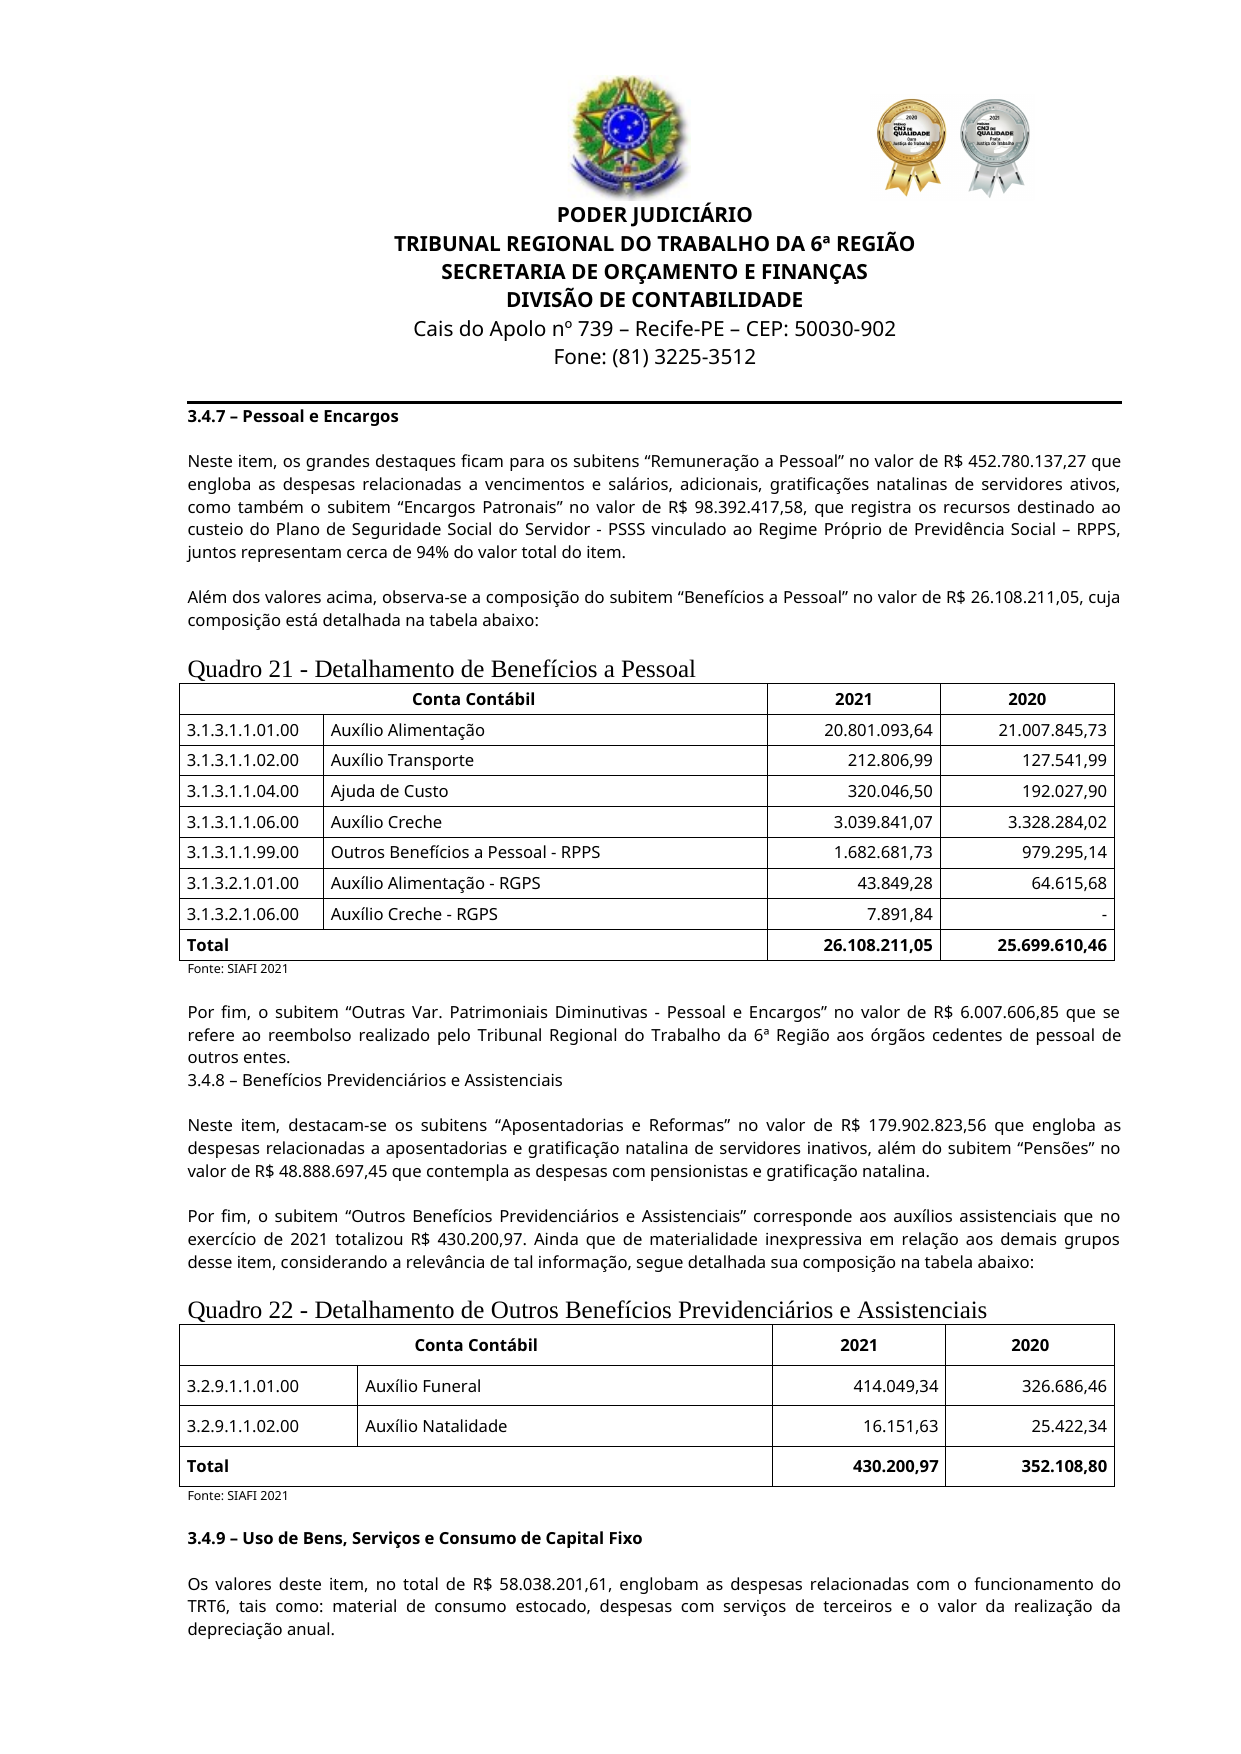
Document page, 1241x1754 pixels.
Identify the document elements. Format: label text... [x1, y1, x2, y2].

table_header 2020 [941, 684, 1114, 714]
text Os valores deste item, no total de R$ 58.038.201,61, englobam as despesas relacionadas com o funcionamento do TRT6, tais como: material de consumo estocado, despesas com serviços de terceiros e o valor da realização da depreciação anual. [187, 1572, 1122, 1640]
table_header Conta Contábil [180, 1325, 772, 1365]
table_header 2021 [768, 684, 940, 714]
table_cell 212.806,99 [768, 746, 940, 775]
table_cell 21.007.845,73 [941, 715, 1114, 744]
table_cell 430.200,97 [773, 1447, 945, 1486]
table_cell 3.1.3.2.1.06.00 [180, 899, 323, 929]
table_cell 43.849,28 [768, 869, 940, 898]
table_cell 25.422,34 [946, 1406, 1114, 1446]
text Por fim, o subitem “Outros Benefícios Previdenciários e Assistenciais” corresponde aos auxílios assistenciais que no exercício de 2021 totalizou R$ 430.200,97. Ainda que de materialidade inexpressiva em relação aos demais grupos desse item, considerando a relevância de tal informação, segue detalhada sua composição na tabela abaixo: [187, 1205, 1122, 1273]
table_cell 192.027,90 [941, 776, 1114, 806]
table_cell Total [180, 930, 767, 959]
table_header Conta Contábil [180, 684, 767, 714]
table_cell Ajuda de Custo [324, 776, 767, 806]
table_cell 352.108,80 [946, 1447, 1114, 1486]
table_cell 20.801.093,64 [768, 715, 940, 744]
text Fonte: SIAFI 2021 [187, 961, 1122, 978]
text Neste item, os grandes destaques ficam para os subitens “Remuneração a Pessoal” no valor de R$ 452.780.137,27 que engloba as despesas relacionadas a vencimentos e salários, adicionais, gratificações natalinas de servidores ativos, como também o subitem “Encargos Patronais” no valor de R$ 98.392.417,58, que registra os recursos destinado ao custeio do Plano de Seguridade Social do Servidor - PSSS vinculado ao Regime Próprio de Previdência Social – RPPS, juntos representam cerca de 94% do valor total do item. [187, 450, 1122, 563]
table_cell 326.686,46 [946, 1366, 1114, 1405]
text Quadro 22 - Detalhamento de Outros Benefícios Previdenciários e Assistenciais [187, 1296, 1122, 1324]
picture [869, 94, 1035, 201]
text 3.4.8 – Benefícios Previdenciários e Assistenciais [187, 1068, 1122, 1091]
table_cell 16.151,63 [773, 1406, 945, 1446]
text 3.4.9 – Uso de Bens, Serviços e Consumo de Capital Fixo [187, 1527, 1122, 1549]
text Por fim, o subitem “Outras Var. Patrimoniais Diminutivas - Pessoal e Encargos” no valor de R$ 6.007.606,85 que se refere ao reembolso realizado pelo Tribunal Regional do Trabalho da 6ª Região aos órgãos cedentes de pessoal de outros entes. [187, 1000, 1122, 1068]
table_cell 3.1.3.2.1.01.00 [180, 869, 323, 898]
text Neste item, destacam-se os subitens “Aposentadorias e Reformas” no valor de R$ 179.902.823,56 que engloba as despesas relacionadas a aposentadorias e gratificação natalina de servidores inativos, além do subitem “Pensões” no valor de R$ 48.888.697,45 que contempla as despesas com pensionistas e gratificação natalina. [187, 1114, 1122, 1182]
text Além dos valores acima, observa-se a composição do subitem “Benefícios a Pessoal” no valor de R$ 26.108.211,05, cuja composição está detalhada na tabela abaixo: [187, 586, 1122, 632]
table_cell 26.108.211,05 [768, 930, 940, 959]
table_cell Auxílio Alimentação - RGPS [324, 869, 767, 898]
table_cell 414.049,34 [773, 1366, 945, 1405]
table_cell 320.046,50 [768, 776, 940, 806]
table_header 2020 [946, 1325, 1114, 1365]
text Quadro 21 - Detalhamento de Benefícios a Pessoal [187, 654, 1122, 683]
table_cell 127.541,99 [941, 746, 1114, 775]
text Fonte: SIAFI 2021 [187, 1487, 1122, 1504]
table_cell 979.295,14 [941, 838, 1114, 867]
table_cell Auxílio Funeral [358, 1366, 772, 1405]
table_header 2021 [773, 1325, 945, 1365]
table_cell 7.891,84 [768, 899, 940, 929]
table_cell Auxílio Creche - RGPS [324, 899, 767, 929]
table_cell 64.615,68 [941, 869, 1114, 898]
text 3.4.7 – Pessoal e Encargos [187, 404, 1122, 427]
table_cell 3.1.3.1.1.02.00 [180, 746, 323, 775]
picture [567, 75, 691, 201]
table_cell 3.1.3.1.1.99.00 [180, 838, 323, 867]
table_cell Outros Benefícios a Pessoal - RPPS [324, 838, 767, 867]
table_cell Total [180, 1447, 772, 1486]
table_cell - [941, 899, 1114, 929]
table_cell 3.039.841,07 [768, 807, 940, 837]
table_cell 3.328.284,02 [941, 807, 1114, 837]
table_cell 3.1.3.1.1.06.00 [180, 807, 323, 837]
table_cell 3.2.9.1.1.02.00 [180, 1406, 357, 1446]
table_cell Auxílio Natalidade [358, 1406, 772, 1446]
table_cell Auxílio Alimentação [324, 715, 767, 744]
table_cell 3.2.9.1.1.01.00 [180, 1366, 357, 1405]
table_cell 3.1.3.1.1.01.00 [180, 715, 323, 744]
table_cell 3.1.3.1.1.04.00 [180, 776, 323, 806]
table_cell Auxílio Creche [324, 807, 767, 837]
table_cell 25.699.610,46 [941, 930, 1114, 959]
table_cell Auxílio Transporte [324, 746, 767, 775]
table_cell 1.682.681,73 [768, 838, 940, 867]
